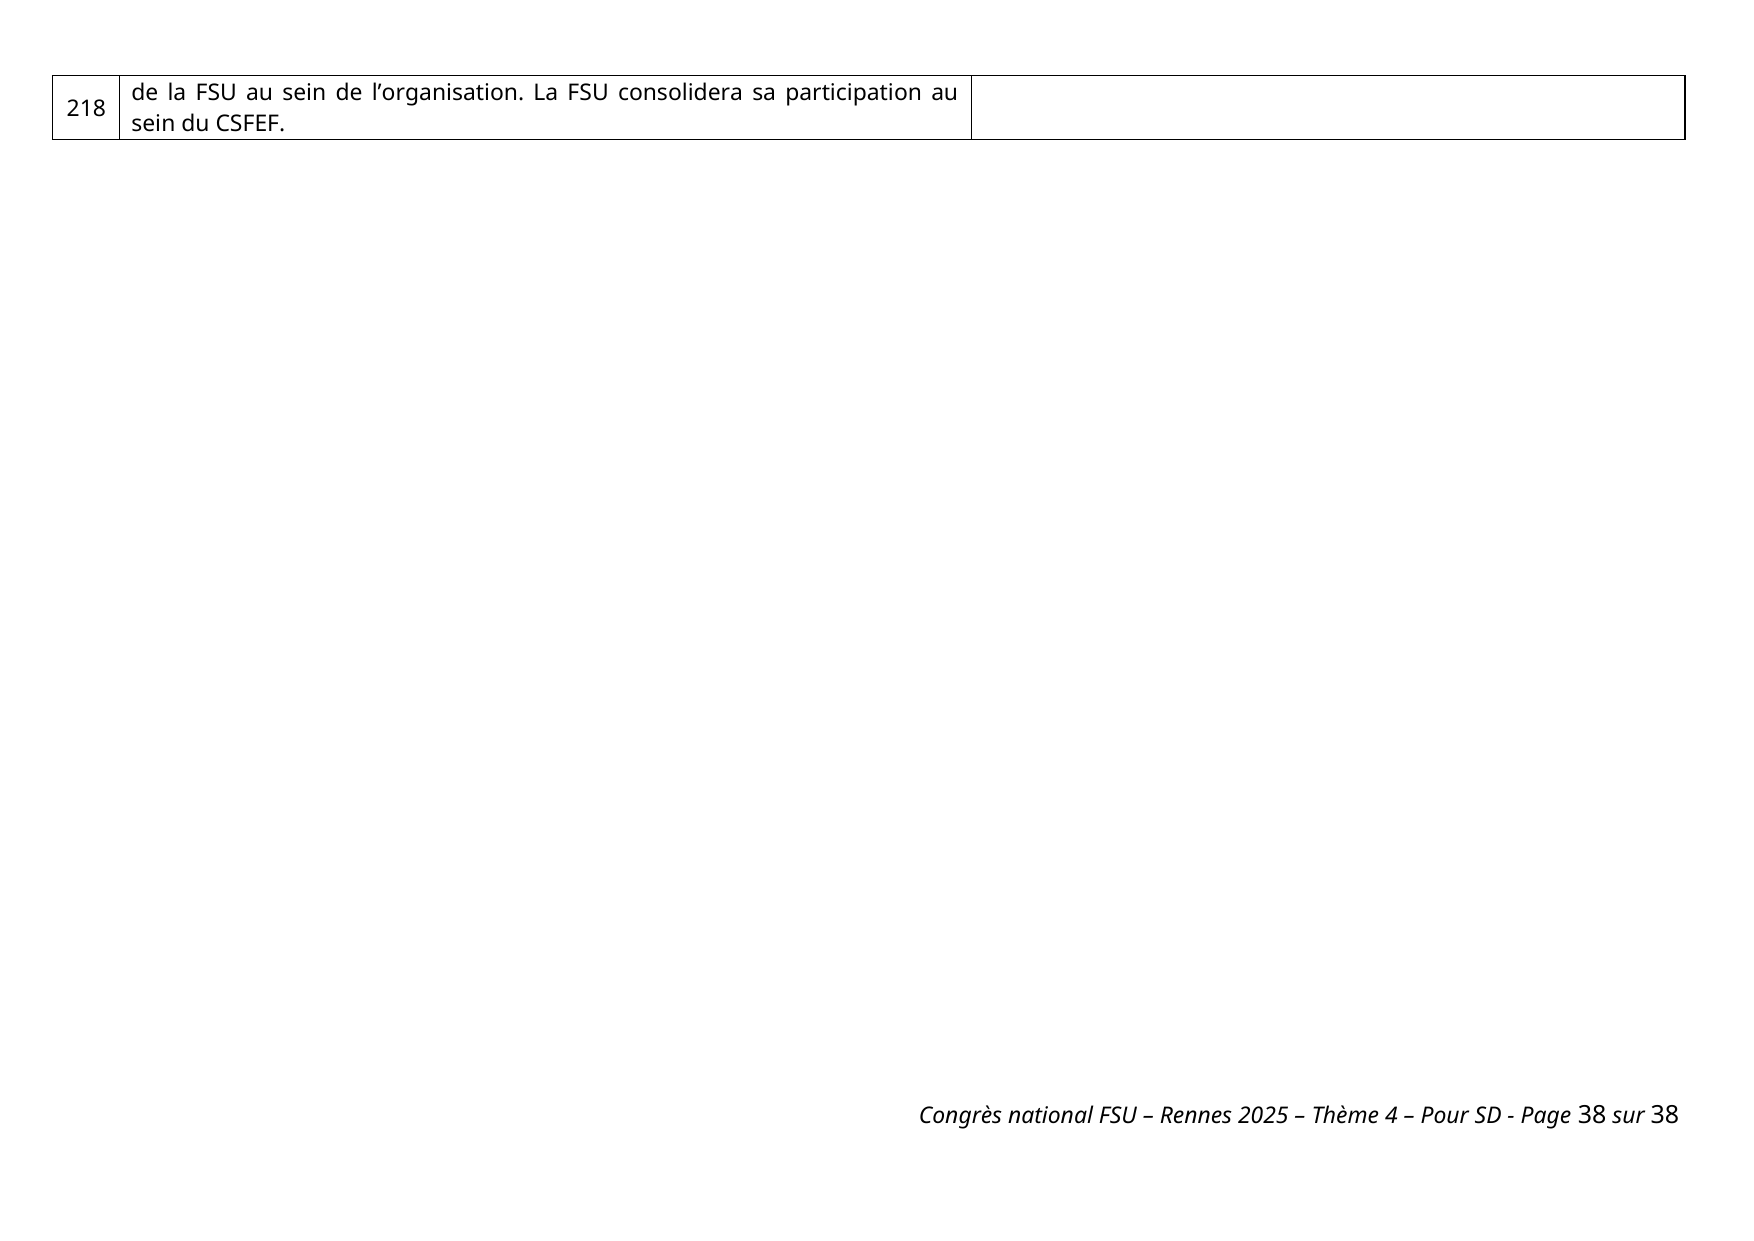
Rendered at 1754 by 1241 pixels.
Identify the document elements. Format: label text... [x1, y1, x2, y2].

table_cell 218 [53, 76, 119, 138]
table_cell [972, 76, 1684, 138]
table_cell de la FSU au sein de l’organisation. La FSU consolidera sa participation au sein du CSFEF. [120, 76, 971, 138]
